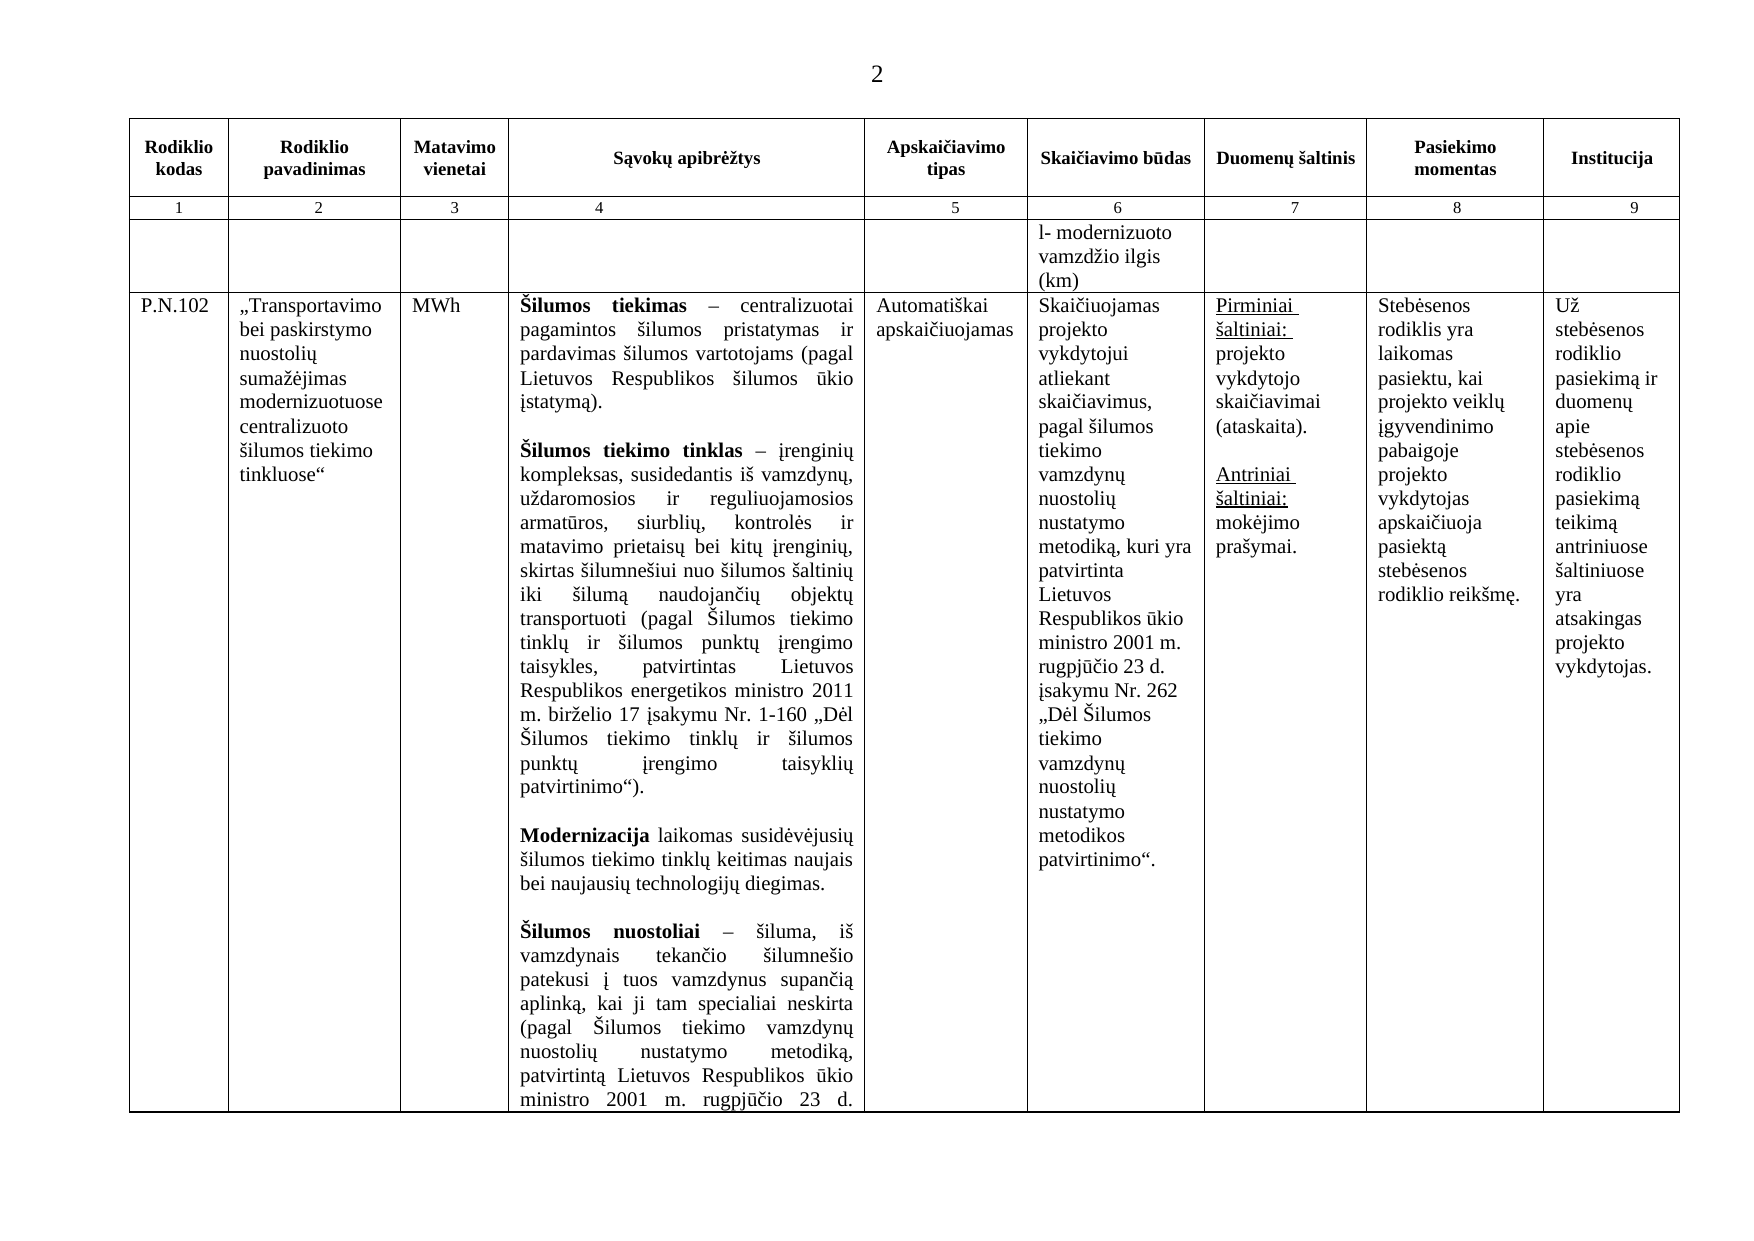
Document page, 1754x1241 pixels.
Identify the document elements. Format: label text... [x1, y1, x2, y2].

table_cell 8 [1367, 197, 1543, 219]
table_cell „Transportavimo bei paskirstymo nuostolių sumažėjimas modernizuotuose centralizuoto šilumos tiekimo tinkluose“ [229, 293, 400, 1111]
table_cell Už stebėsenos rodiklio pasiekimą ir duomenų apie stebėsenos rodiklio pasiekimą teikimą antriniuose šaltiniuose yra atsakingas projekto vykdytojas. [1544, 293, 1679, 1111]
table_cell 1 [130, 197, 228, 219]
table_cell 5 [865, 197, 1027, 219]
table_cell 7 [1205, 197, 1366, 219]
table_cell P.N.102 [130, 293, 228, 1111]
table_cell [1544, 220, 1679, 292]
table_cell [401, 220, 508, 292]
table_cell 3 [401, 197, 508, 219]
table_header Apskaičiavimo tipas [865, 119, 1027, 196]
table_header Pasiekimo momentas [1367, 119, 1543, 196]
table_cell [865, 220, 1027, 292]
table_header Matavimo vienetai [401, 119, 508, 196]
table_cell 9 [1544, 197, 1679, 219]
table_header Skaičiavimo būdas [1028, 119, 1204, 196]
table_header Sąvokų apibrėžtys [509, 119, 864, 196]
table_cell MWh [401, 293, 508, 1111]
table_cell 4 [509, 197, 864, 219]
table_cell Šilumos tiekimas – centralizuotai pagamintos šilumos pristatymas ir pardavimas šilumos vartotojams (pagal Lietuvos Respublikos šilumos ūkio įstatymą). Šilumos tiekimo tinklas – įrenginių kompleksas, susidedantis iš vamzdynų, uždaromosios ir reguliuojamosios armatūros, siurblių, kontrolės ir matavimo prietaisų bei kitų įrenginių, skirtas šilumnešiui nuo šilumos šaltinių iki šilumą naudojančių objektų transportuoti (pagal Šilumos tiekimo tinklų ir šilumos punktų įrengimo taisykles, patvirtintas Lietuvos Respublikos energetikos ministro 2011 m. birželio 17 įsakymu Nr. 1-160 „Dėl Šilumos tiekimo tinklų ir šilumos punktų įrengimo taisyklių patvirtinimo“). Modernizacija laikomas susidėvėjusių šilumos tiekimo tinklų keitimas naujais bei naujausių technologijų diegimas. Šilumos nuostoliai – šiluma, iš vamzdynais tekančio šilumnešio patekusi į tuos vamzdynus supančią aplinką, kai ji tam specialiai neskirta (pagal Šilumos tiekimo vamzdynų nuostolių nustatymo metodiką, patvirtintą Lietuvos Respublikos ūkio ministro 2001 m. rugpjūčio 23 d. [509, 293, 864, 1111]
table_cell [130, 220, 228, 292]
table_cell 6 [1028, 197, 1204, 219]
table_header Duomenų šaltinis [1205, 119, 1366, 196]
table_header Institucija [1544, 119, 1679, 196]
table_cell Stebėsenos rodiklis yra laikomas pasiektu, kai projekto veiklų įgyvendinimo pabaigoje projekto vykdytojas apskaičiuoja pasiektą stebėsenos rodiklio reikšmę. [1367, 293, 1543, 1111]
table_cell l- modernizuoto vamzdžio ilgis (km) [1028, 220, 1204, 292]
table_cell [1205, 220, 1366, 292]
table_cell [1367, 220, 1543, 292]
table_cell Skaičiuojamas projekto vykdytojui atliekant skaičiavimus, pagal šilumos tiekimo vamzdynų nuostolių nustatymo metodiką, kuri yra patvirtinta Lietuvos Respublikos ūkio ministro 2001 m. rugpjūčio 23 d. įsakymu Nr. 262 „Dėl Šilumos tiekimo vamzdynų nuostolių nustatymo metodikos patvirtinimo“. [1028, 293, 1204, 1111]
table_cell 2 [229, 197, 400, 219]
table_cell Pirminiai šaltiniai: projekto vykdytojo skaičiavimai (ataskaita). Antriniai šaltiniai: mokėjimo prašymai. [1205, 293, 1366, 1111]
table_cell [509, 220, 864, 292]
table_header Rodiklio pavadinimas [229, 119, 400, 196]
table_cell [229, 220, 400, 292]
table_header Rodiklio kodas [130, 119, 228, 196]
table_cell Automatiškai apskaičiuojamas [865, 293, 1027, 1111]
